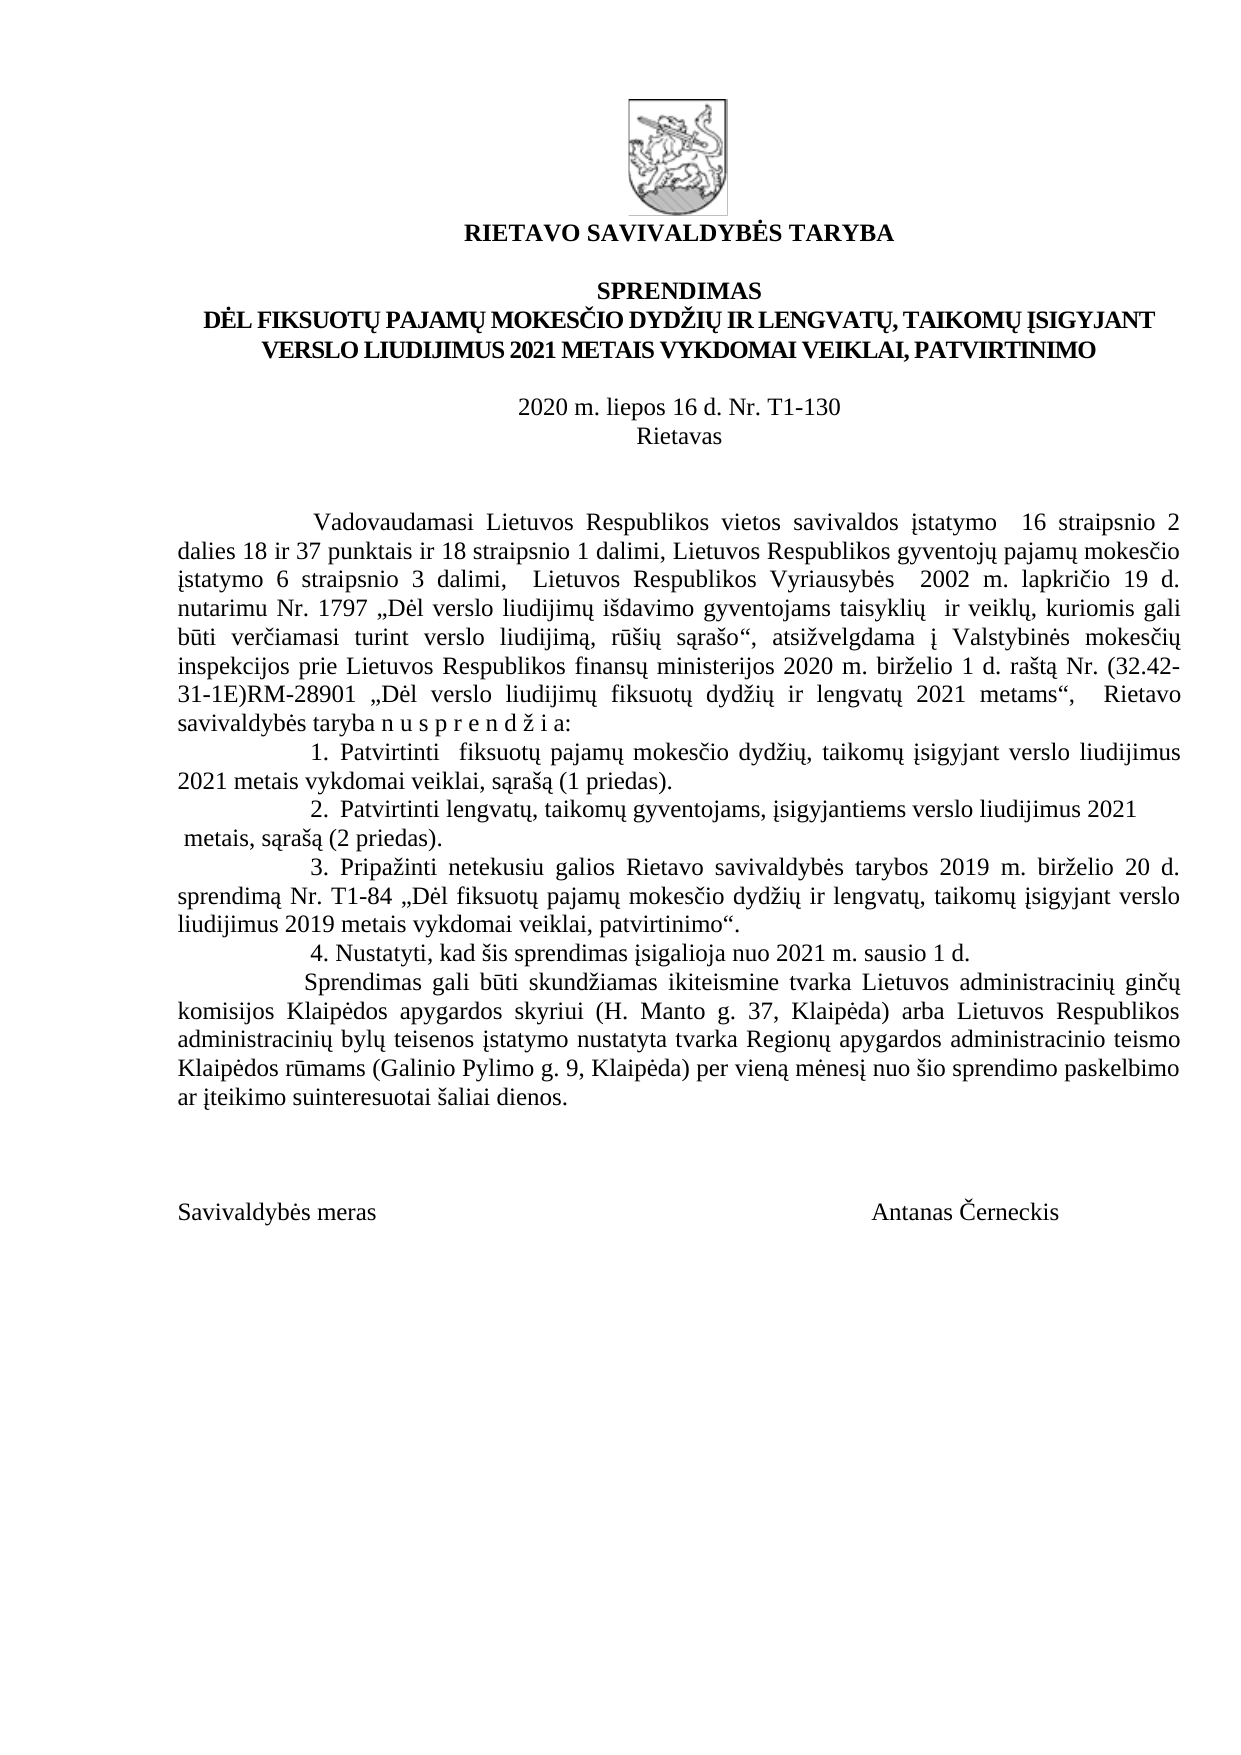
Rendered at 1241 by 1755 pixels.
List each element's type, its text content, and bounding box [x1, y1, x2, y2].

text RIETAVO SAVIVALDYBĖS TARYBA [177, 218, 1181, 247]
text Savivaldybės meras Antanas Černeckis [177, 1197, 1181, 1226]
text 3. Pripažinti netekusiu galios Rietavo savivaldybės tarybos 2019 m. birželio 20 d. sprendimą Nr. T1-84 „Dėl fiksuotų pajamų mokesčio dydžių ir lengvatų, taikomų įsigyjant verslo liudijimus 2019 metais vykdomai veiklai, patvirtinimo“. [177, 852, 1181, 938]
text 1. Patvirtinti fiksuotų pajamų mokesčio dydžių, taikomų įsigyjant verslo liudijimus 2021 metais vykdomai veiklai, sąrašą (1 priedas). [177, 737, 1181, 794]
text metais, sąrašą (2 priedas). [177, 823, 1181, 852]
text 2. Patvirtinti lengvatų, taikomų gyventojams, įsigyjantiems verslo liudijimus 2021 [177, 794, 1181, 823]
text SPRENDIMAS [177, 276, 1181, 304]
text Sprendimas gali būti skundžiamas ikiteismine tvarka Lietuvos administracinių ginčų komisijos Klaipėdos apygardos skyriui (H. Manto g. 37, Klaipėda) arba Lietuvos Respublikos administracinių bylų teisenos įstatymo nustatyta tvarka Regionų apygardos administracinio teismo Klaipėdos rūmams (Galinio Pylimo g. 9, Klaipėda) per vieną mėnesį nuo šio sprendimo paskelbimo ar įteikimo suinteresuotai šaliai dienos. [177, 967, 1181, 1111]
text Rietavas [177, 421, 1181, 449]
text 2020 m. liepos 16 d. Nr. T1-130 [177, 392, 1181, 421]
text Vadovaudamasi Lietuvos Respublikos vietos savivaldos įstatymo 16 straipsnio 2 dalies 18 ir 37 punktais ir 18 straipsnio 1 dalimi, Lietuvos Respublikos gyventojų pajamų mokesčio įstatymo 6 straipsnio 3 dalimi, Lietuvos Respublikos Vyriausybės 2002 m. lapkričio 19 d. nutarimu Nr. 1797 „Dėl verslo liudijimų išdavimo gyventojams taisyklių ir veiklų, kuriomis gali būti verčiamasi turint verslo liudijimą, rūšių sąrašo“, atsižvelgdama į Valstybinės mokesčių inspekcijos prie Lietuvos Respublikos finansų ministerijos 2020 m. birželio 1 d. raštą Nr. (32.42-31-1E)RM-28901 „Dėl verslo liudijimų fiksuotų dydžių ir lengvatų 2021 metams“, Rietavo savivaldybės taryba n u s p r e n d ž i a: [177, 507, 1181, 737]
text DĖL FIKSUOTŲ PAJAMŲ MOKESČIO DYDŽIŲ IR LENGVATŲ, TAIKOMŲ ĮSIGYJANT VERSLO LIUDIJIMUS 2021 METAIS VYKDOMAI VEIKLAI, PATVIRTINIMO [177, 304, 1181, 363]
text 4. Nustatyti, kad šis sprendimas įsigalioja nuo 2021 m. sausio 1 d. [177, 938, 1181, 967]
